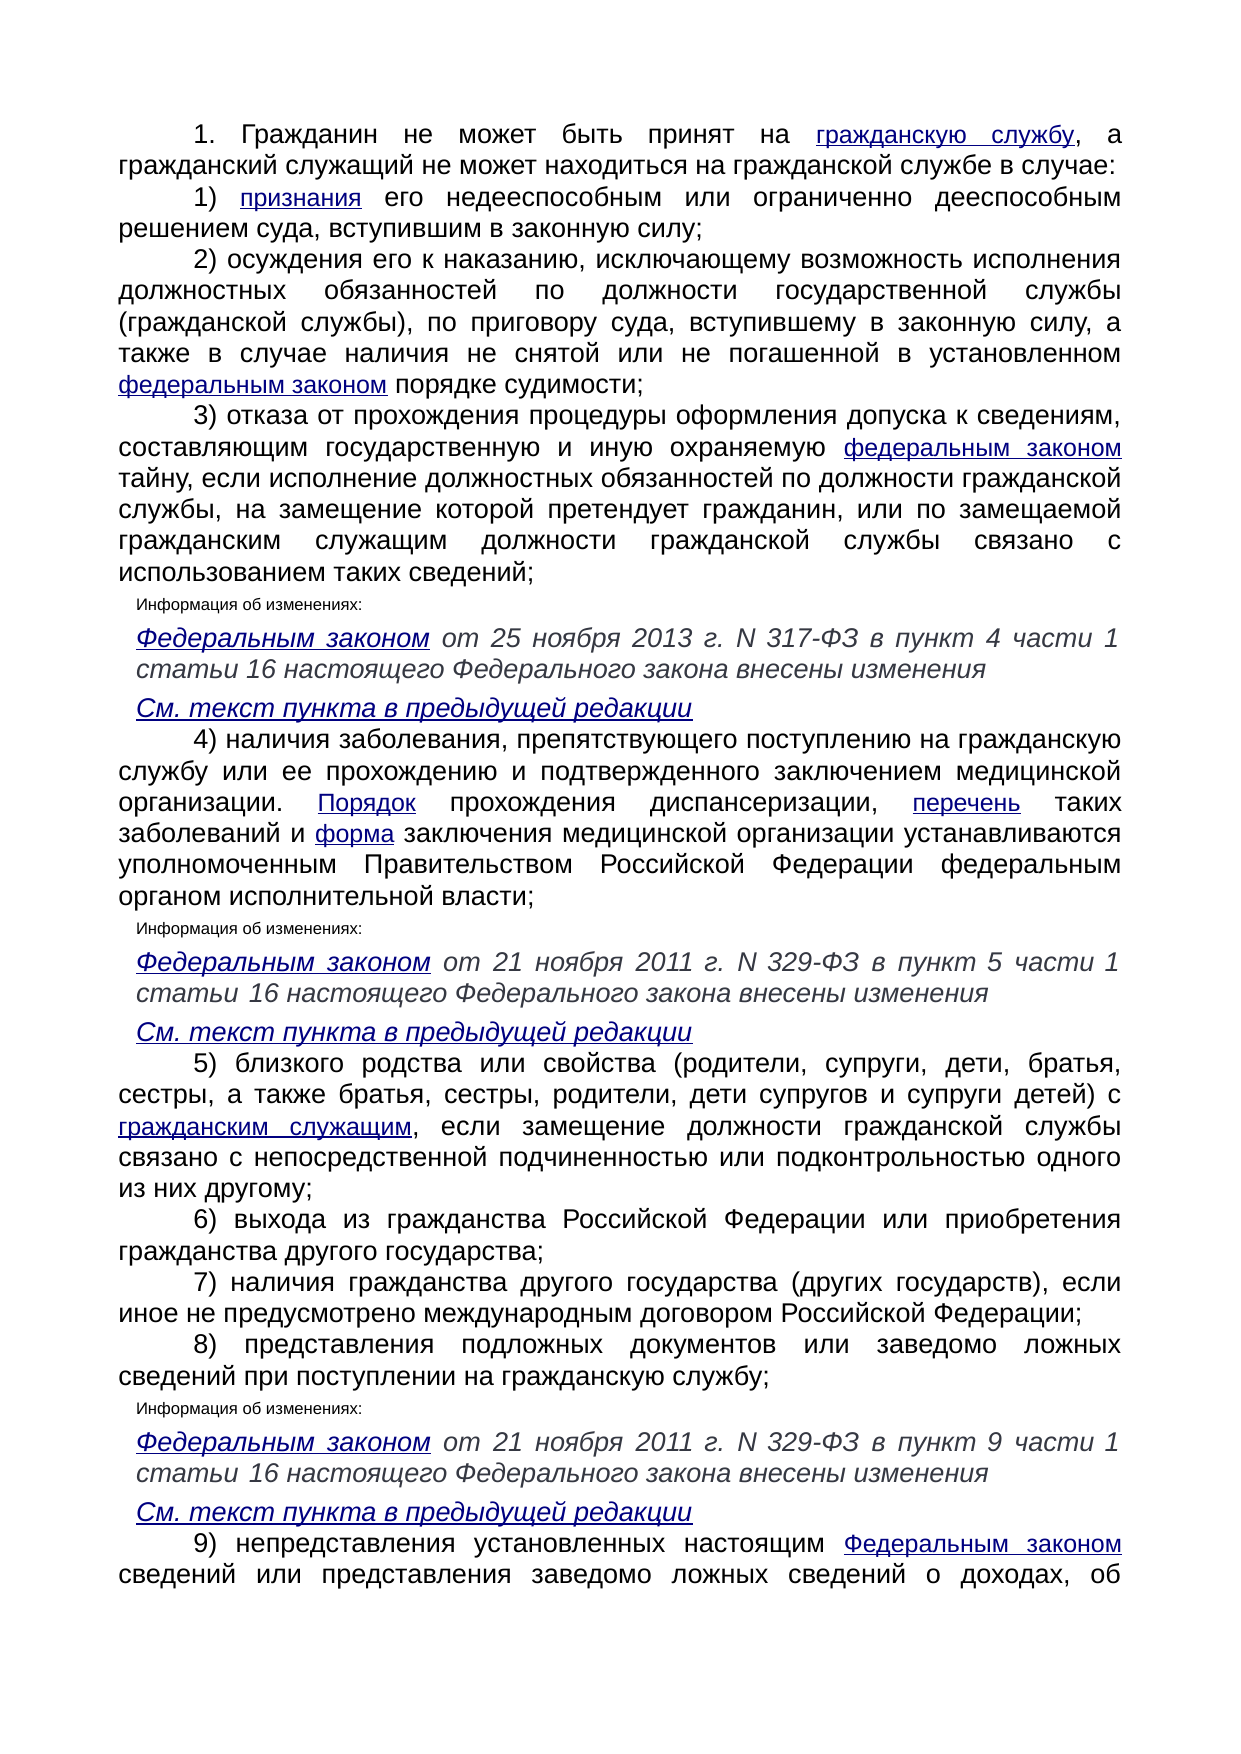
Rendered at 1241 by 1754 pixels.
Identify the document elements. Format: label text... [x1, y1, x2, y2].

text См. текст пункта в предыдущей редакции [136, 1496, 1122, 1527]
text 1) признания его недееспособным или ограниченно дееспособным решением суда, вступившим в законную силу; [118, 181, 1122, 243]
text 6) выхода из гражданства Российской Федерации или приобретения гражданства другого государства; [118, 1203, 1122, 1266]
text Федеральным законом от 21 ноября 2011 г. N 329-ФЗ в пункт 9 части 1 статьи 16 настоящего Федерального закона внесены изменения [136, 1426, 1122, 1488]
text См. текст пункта в предыдущей редакции [136, 1016, 1122, 1047]
text Федеральным законом от 25 ноября 2013 г. N 317-ФЗ в пункт 4 части 1 статьи 16 настоящего Федерального закона внесены изменения [136, 622, 1122, 684]
text 2) осуждения его к наказанию, исключающему возможность исполнения должностных обязанностей по должности государственной службы (гражданской службы), по приговору суда, вступившему в законную силу, а также в случае наличия не снятой или не погашенной в установленном федеральным законом порядке судимости; [118, 243, 1122, 399]
text Информация об изменениях: [136, 595, 1122, 614]
text 4) наличия заболевания, препятствующего поступлению на гражданскую службу или ее прохождению и подтвержденного заключением медицинской организации. Порядок прохождения диспансеризации, перечень таких заболеваний и форма заключения медицинской организации устанавливаются уполномоченным Правительством Российской Федерации федеральным органом исполнительной власти; [118, 723, 1122, 911]
text См. текст пункта в предыдущей редакции [136, 692, 1122, 723]
text Федеральным законом от 21 ноября 2011 г. N 329-ФЗ в пункт 5 части 1 статьи 16 настоящего Федерального закона внесены изменения [136, 946, 1122, 1008]
text 8) представления подложных документов или заведомо ложных сведений при поступлении на гражданскую службу; [118, 1328, 1122, 1391]
text 7) наличия гражданства другого государства (других государств), если иное не предусмотрено международным договором Российской Федерации; [118, 1266, 1122, 1328]
text 9) непредставления установленных настоящим Федеральным законом сведений или представления заведомо ложных сведений о доходах, об [118, 1527, 1122, 1590]
text 3) отказа от прохождения процедуры оформления допуска к сведениям, составляющим государственную и иную охраняемую федеральным законом тайну, если исполнение должностных обязанностей по должности гражданской службы, на замещение которой претендует гражданин, или по замещаемой гражданским служащим должности гражданской службы связано с использованием таких сведений; [118, 399, 1122, 587]
text Информация об изменениях: [136, 1399, 1122, 1418]
text 1. Гражданин не может быть принят на гражданскую службу, а гражданский служащий не может находиться на гражданской службе в случае: [118, 118, 1122, 181]
text 5) близкого родства или свойства (родители, супруги, дети, братья, сестры, а также братья, сестры, родители, дети супругов и супруги детей) с гражданским служащим, если замещение должности гражданской службы связано с непосредственной подчиненностью или подконтрольностью одного из них другому; [118, 1047, 1122, 1203]
text Информация об изменениях: [136, 918, 1122, 938]
